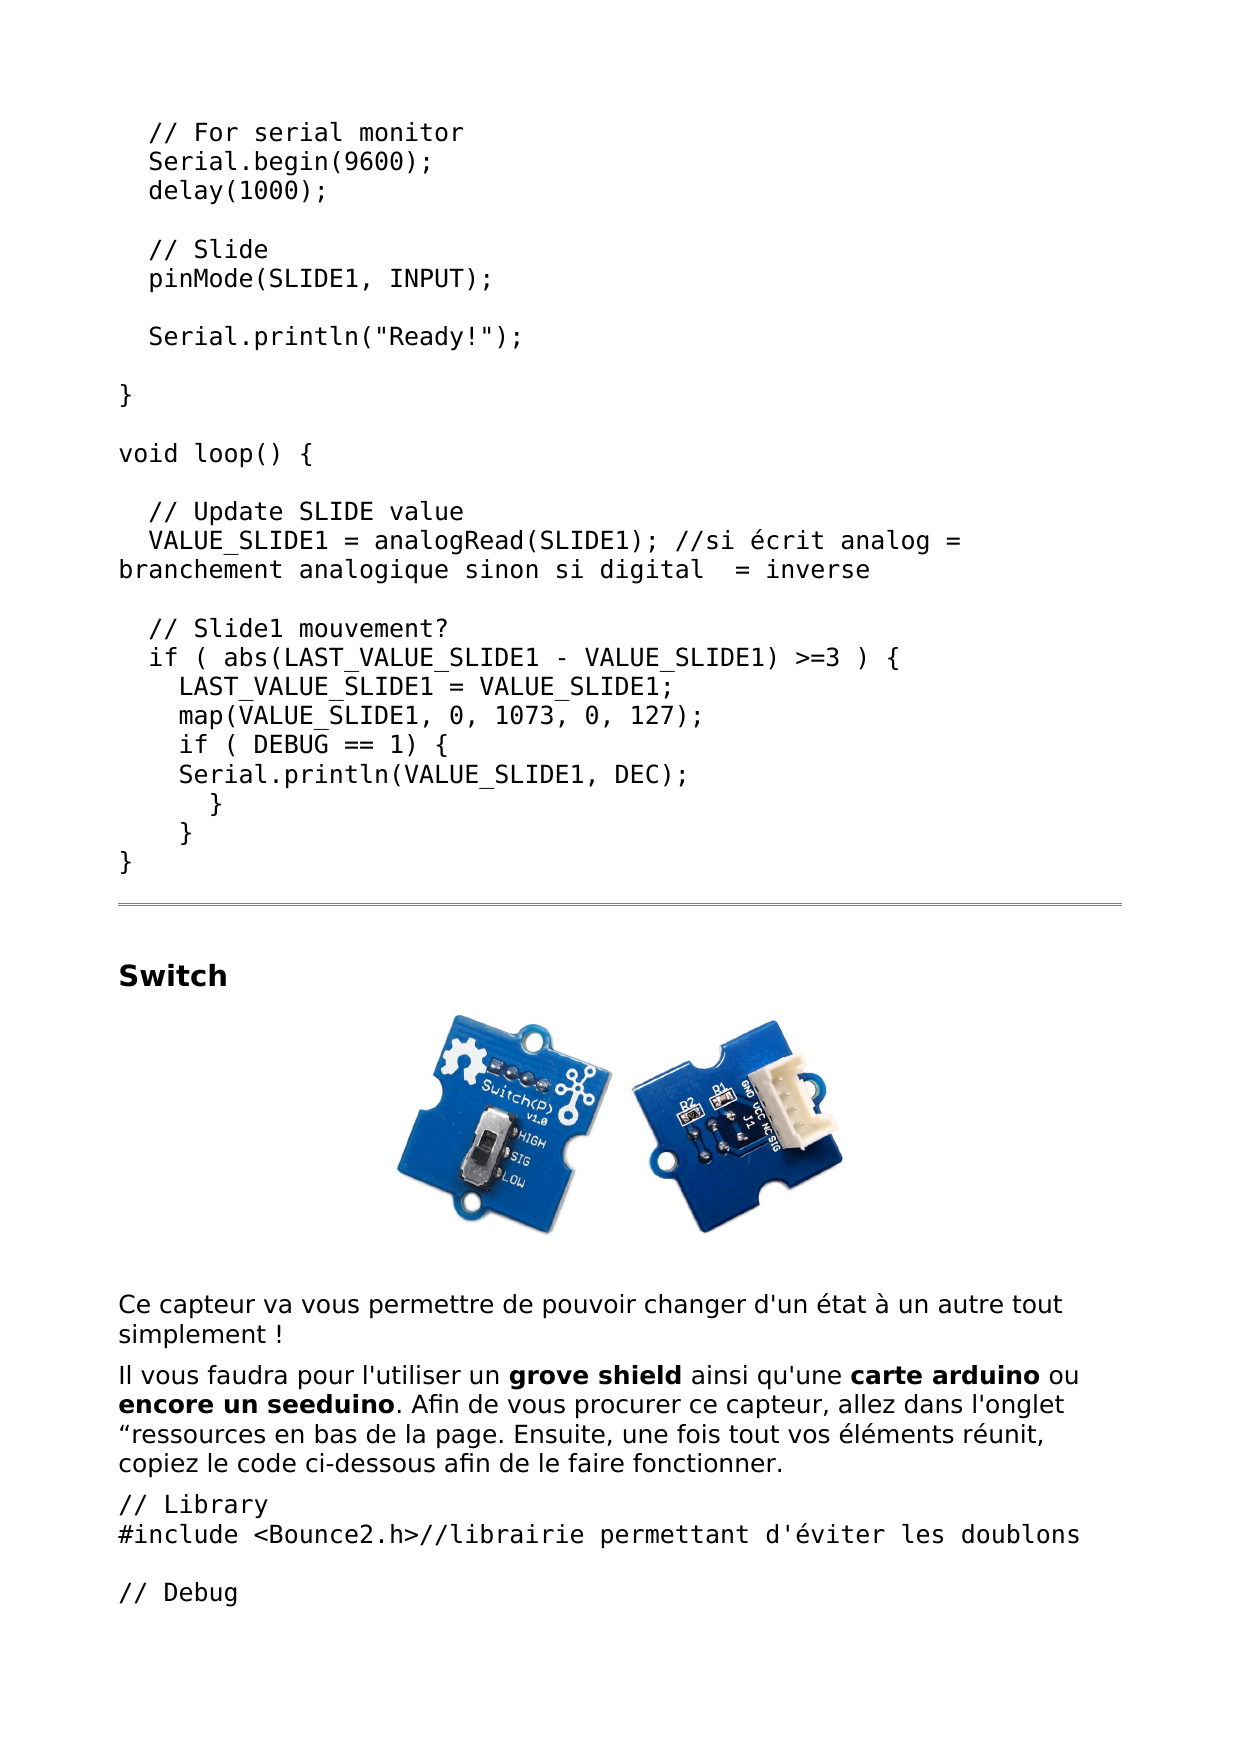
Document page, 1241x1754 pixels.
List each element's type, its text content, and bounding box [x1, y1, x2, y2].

text Il vous faudra pour l'utiliser un grove shield ainsi qu'une carte arduino ou encore un seeduino. Afin de vous procurer ce capteur, allez dans l'onglet “ressources en bas de la page. Ensuite, une fois tout vos éléments réunit, copiez le code ci-dessous afin de le faire fonctionner. [118, 1362, 1122, 1478]
text // For serial monitor Serial.begin(9600); delay(1000); // Slide pinMode(SLIDE1, INPUT); Serial.println("Ready!"); } void loop() { // Update SLIDE value VALUE_SLIDE1 = analogRead(SLIDE1); //si écrit analog = branchement analogique sinon si digital = inverse // Slide1 mouvement? if ( abs(LAST_VALUE_SLIDE1 - VALUE_SLIDE1) >=3 ) { LAST_VALUE_SLIDE1 = VALUE_SLIDE1; map(VALUE_SLIDE1, 0, 1073, 0, 127); if ( DEBUG == 1) { Serial.println(VALUE_SLIDE1, DEC); } } } [118, 118, 1122, 876]
subtitle Switch [118, 959, 1122, 993]
text // Library #include <Bounce2.h>//librairie permettant d'éviter les doublons // Debug [118, 1491, 1122, 1607]
picture [385, 1006, 855, 1249]
text Ce capteur va vous permettre de pouvoir changer d'un état à un autre tout simplement ! [118, 1291, 1122, 1349]
